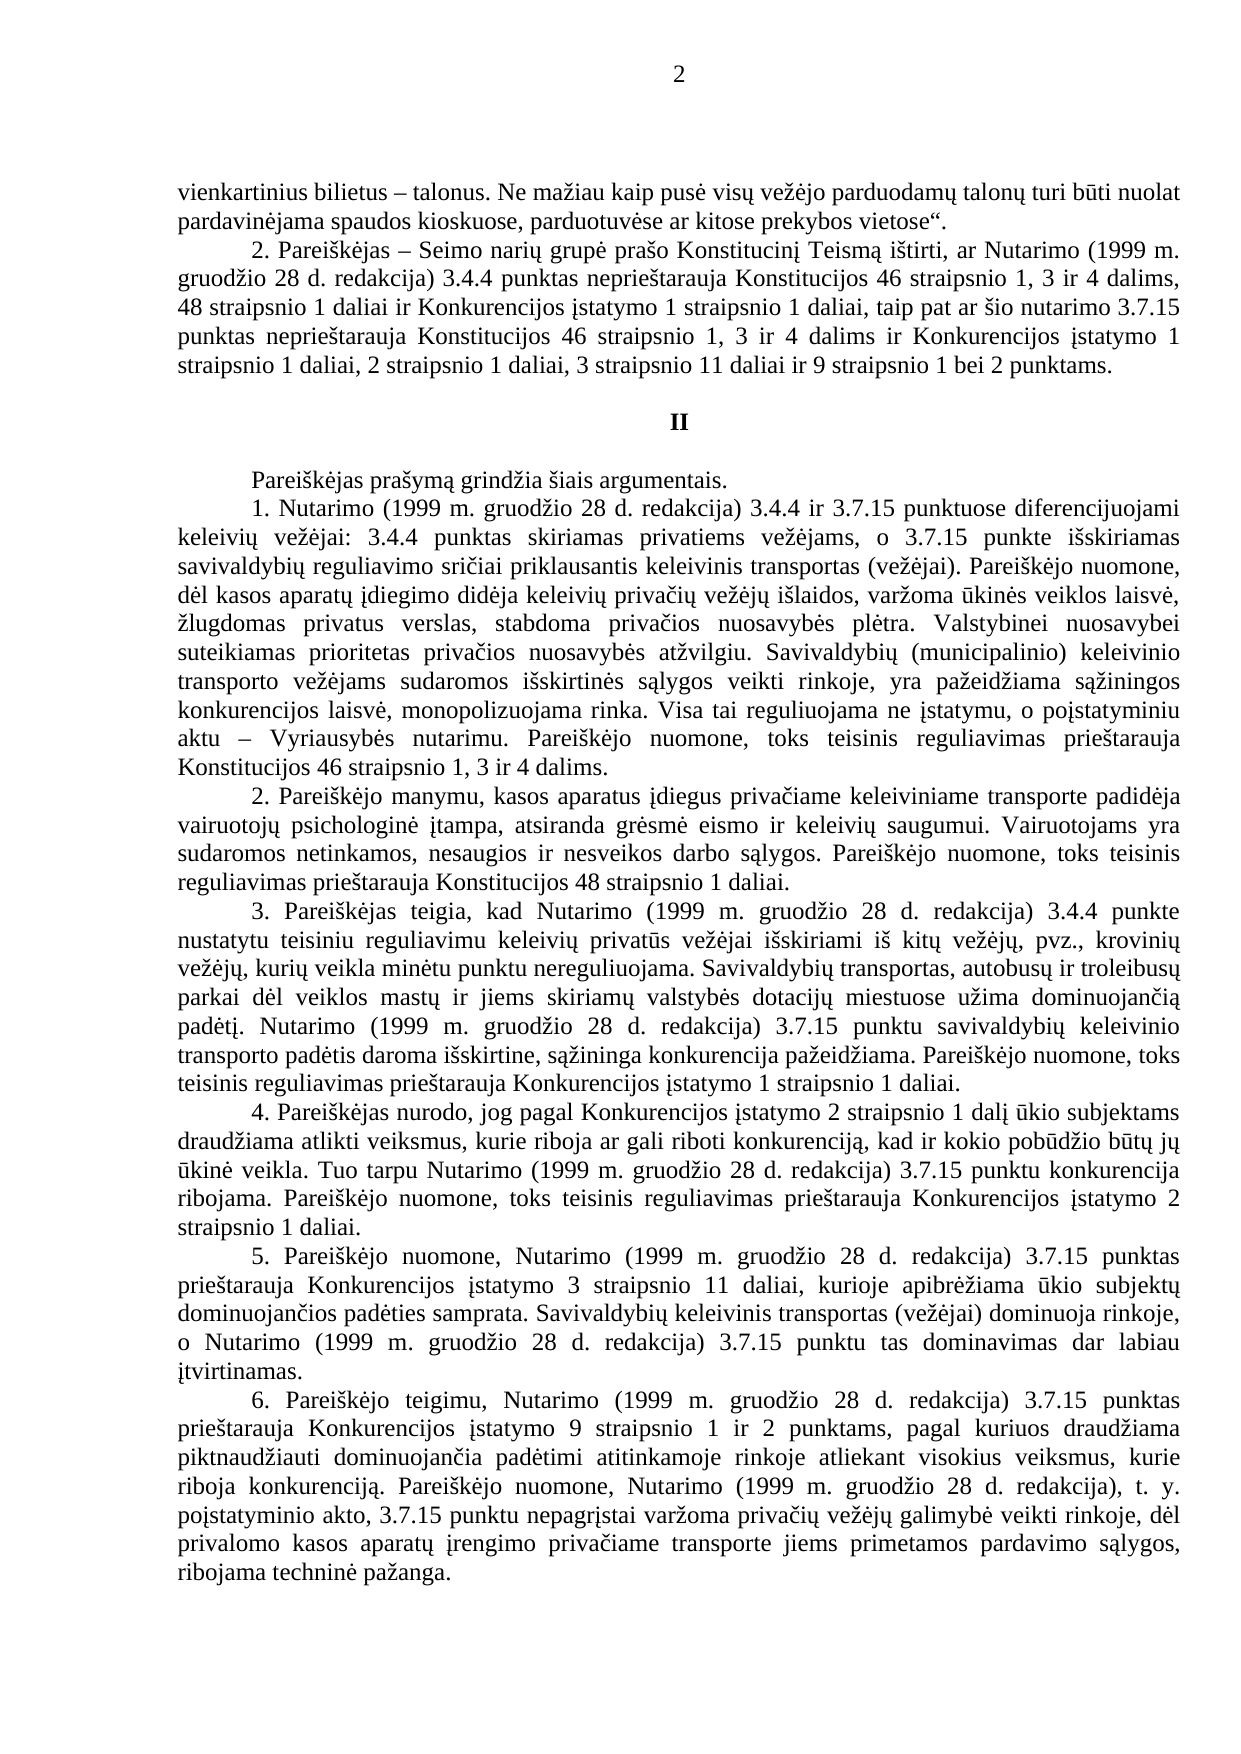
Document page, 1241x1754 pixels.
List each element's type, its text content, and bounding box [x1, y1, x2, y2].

text vienkartinius bilietus – talonus. Ne mažiau kaip pusė visų vežėjo parduodamų talonų turi būti nuolat pardavinėjama spaudos kioskuose, parduotuvėse ar kitose prekybos vietose“. [177, 177, 1181, 235]
text 4. Pareiškėjas nurodo, jog pagal Konkurencijos įstatymo 2 straipsnio 1 dalį ūkio subjektams draudžiama atlikti veiksmus, kurie riboja ar gali riboti konkurenciją, kad ir kokio pobūdžio būtų jų ūkinė veikla. Tuo tarpu Nutarimo (1999 m. gruodžio 28 d. redakcija) 3.7.15 punktu konkurencija ribojama. Pareiškėjo nuomone, toks teisinis reguliavimas prieštarauja Konkurencijos įstatymo 2 straipsnio 1 daliai. [177, 1097, 1181, 1241]
text Pareiškėjas prašymą grindžia šiais argumentais. [177, 465, 1181, 493]
text 1. Nutarimo (1999 m. gruodžio 28 d. redakcija) 3.4.4 ir 3.7.15 punktuose diferencijuojami keleivių vežėjai: 3.4.4 punktas skiriamas privatiems vežėjams, o 3.7.15 punkte išskiriamas savivaldybių reguliavimo sričiai priklausantis keleivinis transportas (vežėjai). Pareiškėjo nuomone, dėl kasos aparatų įdiegimo didėja keleivių privačių vežėjų išlaidos, varžoma ūkinės veiklos laisvė, žlugdomas privatus verslas, stabdoma privačios nuosavybės plėtra. Valstybinei nuosavybei suteikiamas prioritetas privačios nuosavybės atžvilgiu. Savivaldybių (municipalinio) keleivinio transporto vežėjams sudaromos išskirtinės sąlygos veikti rinkoje, yra pažeidžiama sąžiningos konkurencijos laisvė, monopolizuojama rinka. Visa tai reguliuojama ne įstatymu, o poįstatyminiu aktu – Vyriausybės nutarimu. Pareiškėjo nuomone, toks teisinis reguliavimas prieštarauja Konstitucijos 46 straipsnio 1, 3 ir 4 dalims. [177, 493, 1181, 781]
text 6. Pareiškėjo teigimu, Nutarimo (1999 m. gruodžio 28 d. redakcija) 3.7.15 punktas prieštarauja Konkurencijos įstatymo 9 straipsnio 1 ir 2 punktams, pagal kuriuos draudžiama piktnaudžiauti dominuojančia padėtimi atitinkamoje rinkoje atliekant visokius veiksmus, kurie riboja konkurenciją. Pareiškėjo nuomone, Nutarimo (1999 m. gruodžio 28 d. redakcija), t. y. poįstatyminio akto, 3.7.15 punktu nepagrįstai varžoma privačių vežėjų galimybė veikti rinkoje, dėl privalomo kasos aparatų įrengimo privačiame transporte jiems primetamos pardavimo sąlygos, ribojama techninė pažanga. [177, 1385, 1181, 1586]
text 2. Pareiškėjas – Seimo narių grupė prašo Konstitucinį Teismą ištirti, ar Nutarimo (1999 m. gruodžio 28 d. redakcija) 3.4.4 punktas neprieštarauja Konstitucijos 46 straipsnio 1, 3 ir 4 dalims, 48 straipsnio 1 daliai ir Konkurencijos įstatymo 1 straipsnio 1 daliai, taip pat ar šio nutarimo 3.7.15 punktas neprieštarauja Konstitucijos 46 straipsnio 1, 3 ir 4 dalims ir Konkurencijos įstatymo 1 straipsnio 1 daliai, 2 straipsnio 1 daliai, 3 straipsnio 11 daliai ir 9 straipsnio 1 bei 2 punktams. [177, 235, 1181, 378]
text 3. Pareiškėjas teigia, kad Nutarimo (1999 m. gruodžio 28 d. redakcija) 3.4.4 punkte nustatytu teisiniu reguliavimu keleivių privatūs vežėjai išskiriami iš kitų vežėjų, pvz., krovinių vežėjų, kurių veikla minėtu punktu nereguliuojama. Savivaldybių transportas, autobusų ir troleibusų parkai dėl veiklos mastų ir jiems skiriamų valstybės dotacijų miestuose užima dominuojančią padėtį. Nutarimo (1999 m. gruodžio 28 d. redakcija) 3.7.15 punktu savivaldybių keleivinio transporto padėtis daroma išskirtine, sąžininga konkurencija pažeidžiama. Pareiškėjo nuomone, toks teisinis reguliavimas prieštarauja Konkurencijos įstatymo 1 straipsnio 1 daliai. [177, 896, 1181, 1097]
text 5. Pareiškėjo nuomone, Nutarimo (1999 m. gruodžio 28 d. redakcija) 3.7.15 punktas prieštarauja Konkurencijos įstatymo 3 straipsnio 11 daliai, kurioje apibrėžiama ūkio subjektų dominuojančios padėties samprata. Savivaldybių keleivinis transportas (vežėjai) dominuoja rinkoje, o Nutarimo (1999 m. gruodžio 28 d. redakcija) 3.7.15 punktu tas dominavimas dar labiau įtvirtinamas. [177, 1241, 1181, 1385]
text II [177, 407, 1181, 436]
text 2. Pareiškėjo manymu, kasos aparatus įdiegus privačiame keleiviniame transporte padidėja vairuotojų psichologinė įtampa, atsiranda grėsmė eismo ir keleivių saugumui. Vairuotojams yra sudaromos netinkamos, nesaugios ir nesveikos darbo sąlygos. Pareiškėjo nuomone, toks teisinis reguliavimas prieštarauja Konstitucijos 48 straipsnio 1 daliai. [177, 781, 1181, 896]
